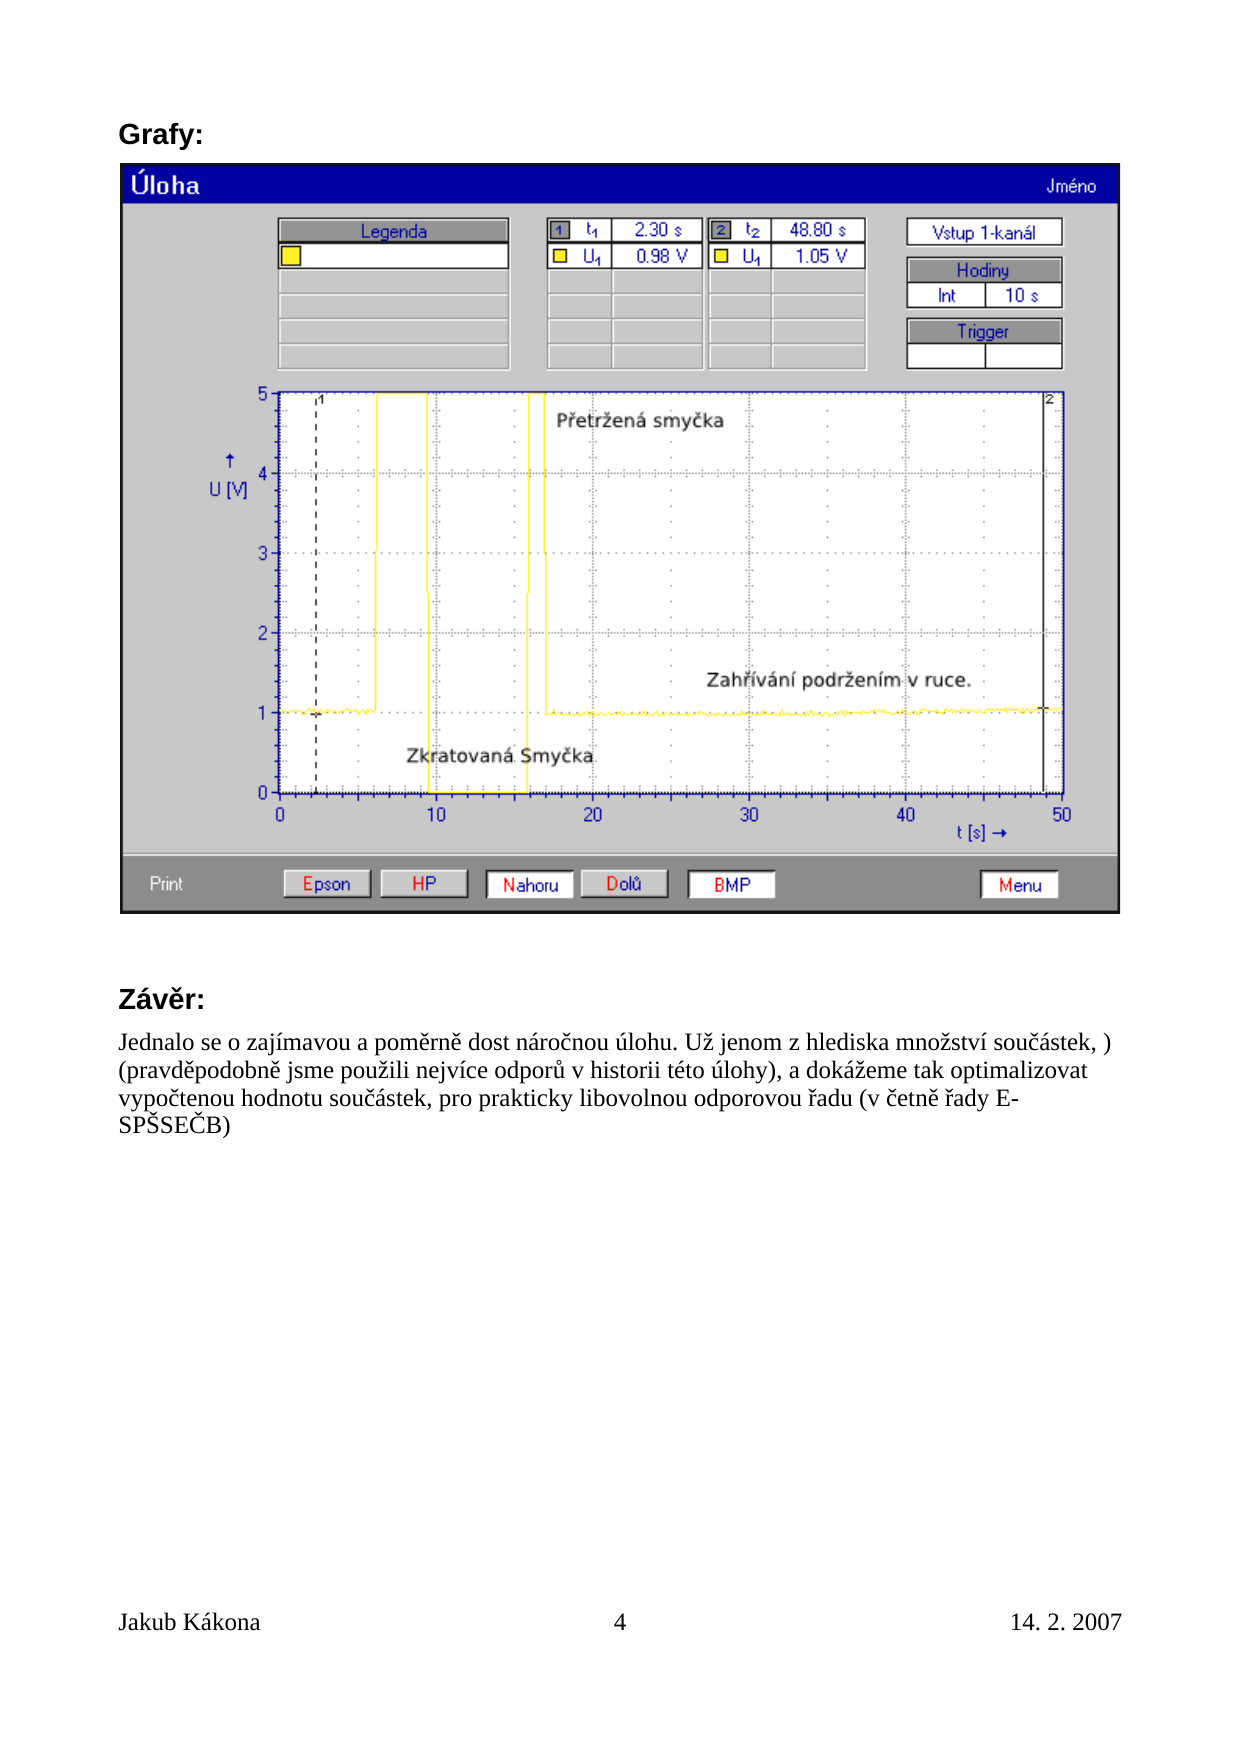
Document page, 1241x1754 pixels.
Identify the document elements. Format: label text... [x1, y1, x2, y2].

subtitle Grafy: [118, 118, 1122, 151]
text Jednalo se o zajímavou a poměrně dost náročnou úlohu. Už jenom z hlediska množství součástek, )(pravděpodobně jsme použili nejvíce odporů v historii této úlohy), a dokážeme tak optimalizovat vypočtenou hodnotu součástek, pro prakticky libovolnou odporovou řadu (v četně řady E-SPŠSEČB) [118, 1028, 1122, 1139]
subtitle Závěr: [118, 983, 1122, 1016]
picture [120, 163, 1121, 914]
